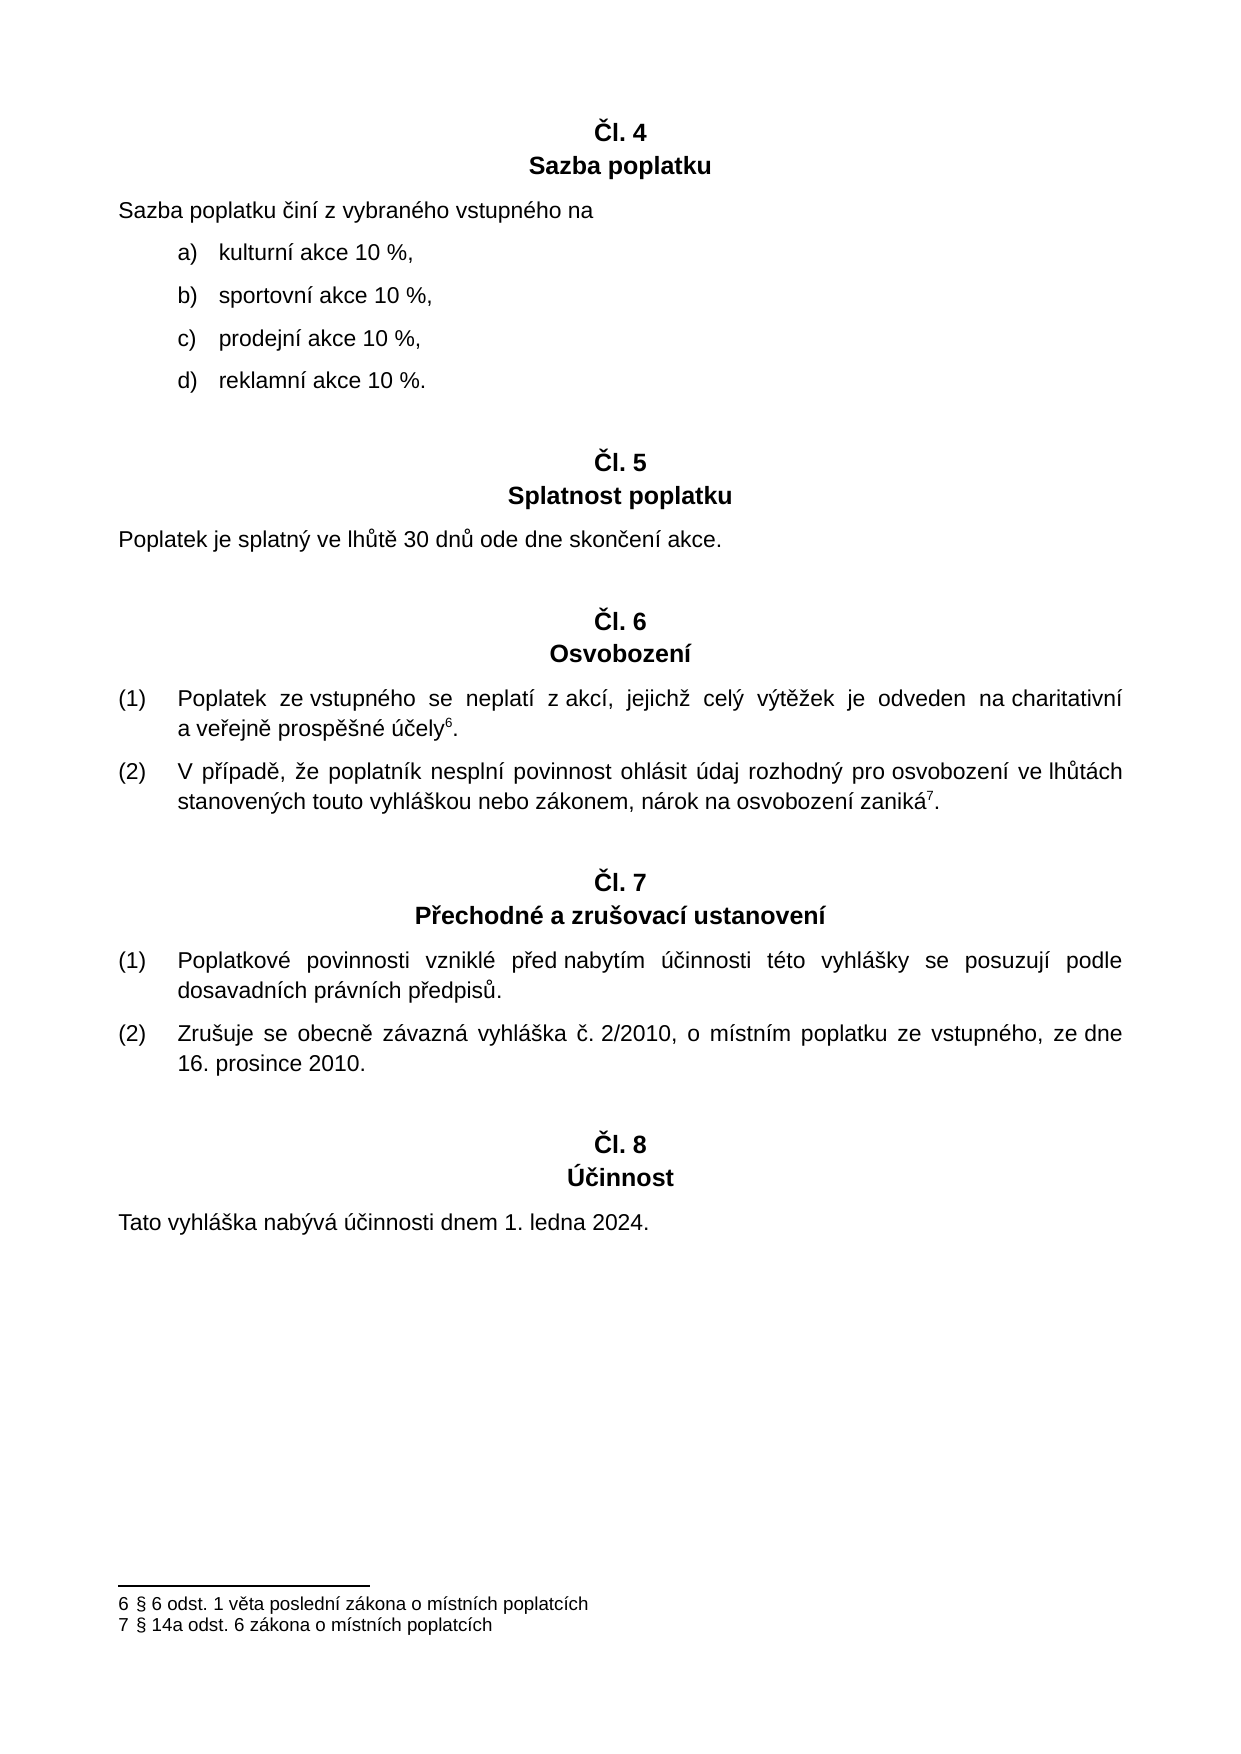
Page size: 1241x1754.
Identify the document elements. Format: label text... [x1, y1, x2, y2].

subtitle Čl. 4 Sazba poplatku [118, 118, 1122, 180]
subtitle Čl. 5 Splatnost poplatku [118, 448, 1122, 509]
subtitle Čl. 7 Přechodné a zrušovací ustanovení [118, 868, 1122, 930]
list Zrušuje se obecně závazná vyhláška č. 2/2010, o místním poplatku ze vstupného, ze dne 16. prosince 2010. [118, 1020, 1122, 1076]
list § 6 odst. 1 věta poslední zákona o místních poplatcích [118, 1592, 1122, 1614]
text Tato vyhláška nabývá účinnosti dnem 1. ledna 2024. [118, 1209, 1122, 1235]
list kulturní akce 10 %, [177, 239, 1122, 266]
subtitle Čl. 8 Účinnost [118, 1130, 1122, 1192]
text Poplatek je splatný ve lhůtě 30 dnů ode dne skončení akce. [118, 526, 1122, 553]
list prodejní akce 10 %, [177, 325, 1122, 351]
list Poplatek ze vstupného se neplatí z akcí, jejichž celý výtěžek je odveden na charitativní a veřejně prospěšné účely. [118, 685, 1122, 742]
list § 14a odst. 6 zákona o místních poplatcích [118, 1614, 1122, 1635]
list V případě, že poplatník nesplní povinnost ohlásit údaj rozhodný pro osvobození ve lhůtách stanovených touto vyhláškou nebo zákonem, nárok na osvobození zaniká. [118, 758, 1122, 814]
list sportovní akce 10 %, [177, 282, 1122, 308]
list Poplatkové povinnosti vzniklé před nabytím účinnosti této vyhlášky se posuzují podle dosavadních právních předpisů. [118, 947, 1122, 1003]
subtitle Čl. 6 Osvobození [118, 606, 1122, 668]
text Sazba poplatku činí z vybraného vstupného na [118, 197, 1122, 223]
list reklamní akce 10 %. [177, 367, 1122, 394]
